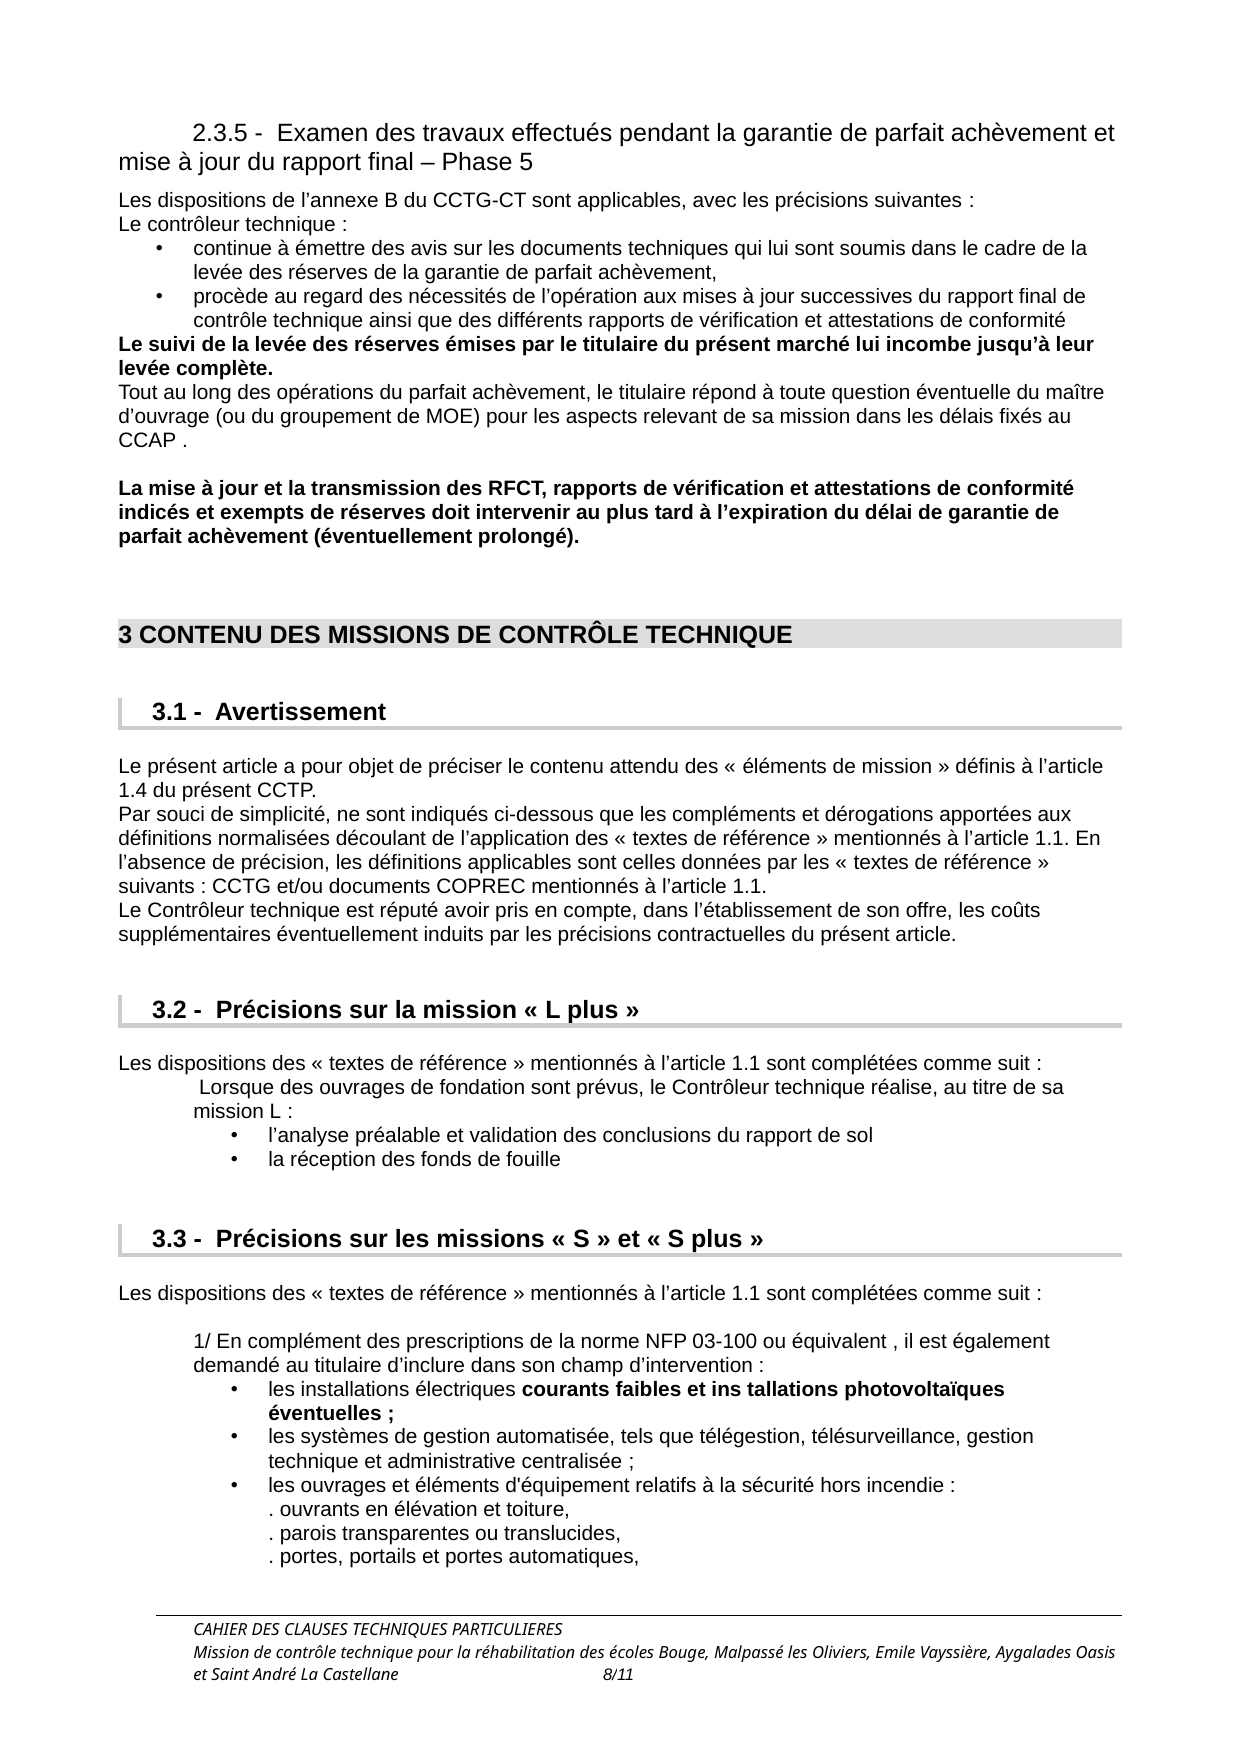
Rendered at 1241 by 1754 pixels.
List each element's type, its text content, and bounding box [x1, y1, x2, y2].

subtitle 3.3 - Précisions sur les missions « S » et « S plus » [122, 1224, 1122, 1253]
list l’analyse préalable et validation des conclusions du rapport de sol [231, 1123, 1122, 1147]
text Le Contrôleur technique est réputé avoir pris en compte, dans l’établissement de son offre, les coûts supplémentaires éventuellement induits par les précisions contractuelles du présent article. [118, 898, 1122, 946]
list continue à émettre des avis sur les documents techniques qui lui sont soumis dans le cadre de la levée des réserves de la garantie de parfait achèvement, [156, 236, 1122, 284]
text Les dispositions des « textes de référence » mentionnés à l’article 1.1 sont complétées comme suit : [118, 1051, 1122, 1075]
text Les dispositions des « textes de référence » mentionnés à l’article 1.1 sont complétées comme suit : [118, 1281, 1122, 1304]
subtitle 3.1 - Avertissement [118, 697, 1122, 726]
text Par souci de simplicité, ne sont indiqués ci-dessous que les compléments et dérogations apportées aux définitions normalisées découlant de l’application des « textes de référence » mentionnés à l’article 1.1. En l’absence de précision, les définitions applicables sont celles données par les « textes de référence » suivants : CCTG et/ou documents COPREC mentionnés à l’article 1.1. [118, 802, 1122, 898]
list . portes, portails et portes automatiques, [231, 1544, 1122, 1568]
text Lorsque des ouvrages de fondation sont prévus, le Contrôleur technique réalise, au titre de sa mission L : [193, 1075, 1122, 1123]
list . parois transparentes ou translucides, [231, 1520, 1122, 1544]
text Le contrôleur technique : [118, 212, 1122, 236]
text La mise à jour et la transmission des RFCT, rapports de vérification et attestations de conformité indicés et exempts de réserves doit intervenir au plus tard à l’expiration du délai de garantie de parfait achèvement (éventuellement prolongé). [118, 476, 1122, 548]
list les ouvrages et éléments d'équipement relatifs à la sécurité hors incendie : [231, 1472, 1122, 1496]
text Tout au long des opérations du parfait achèvement, le titulaire répond à toute question éventuelle du maître d’ouvrage (ou du groupement de MOE) pour les aspects relevant de sa mission dans les délais fixés au CCAP . [118, 380, 1122, 452]
list procède au regard des nécessités de l’opération aux mises à jour successives du rapport final de contrôle technique ainsi que des différents rapports de vérification et attestations de conformité [156, 284, 1122, 332]
text Les dispositions de l’annexe B du CCTG-CT sont applicables, avec les précisions suivantes : [118, 188, 1122, 212]
list la réception des fonds de fouille [231, 1147, 1122, 1171]
text 1/ En complément des prescriptions de la norme NFP 03-100 ou équivalent , il est également demandé au titulaire d’inclure dans son champ d’intervention : [193, 1328, 1122, 1376]
subtitle 3 CONTENU DES MISSIONS DE CONTRÔLE TECHNIQUE [118, 619, 1122, 648]
subtitle 3.2 - Précisions sur la mission « L plus » [122, 995, 1122, 1023]
text Le suivi de la levée des réserves émises par le titulaire du présent marché lui incombe jusqu’à leur levée complète. [118, 332, 1122, 380]
subtitle 2.3.5 - Examen des travaux effectués pendant la garantie de parfait achèvement et mise à jour du rapport final – Phase 5 [118, 118, 1122, 176]
list les installations électriques courants faibles et ins tallations photovoltaïques éventuelles ; [231, 1376, 1122, 1424]
list les systèmes de gestion automatisée, tels que télégestion, télésurveillance, gestion technique et administrative centralisée ; [231, 1424, 1122, 1472]
text Le présent article a pour objet de préciser le contenu attendu des « éléments de mission » définis à l’article 1.4 du présent CCTP. [118, 754, 1122, 802]
list . ouvrants en élévation et toiture, [231, 1496, 1122, 1520]
